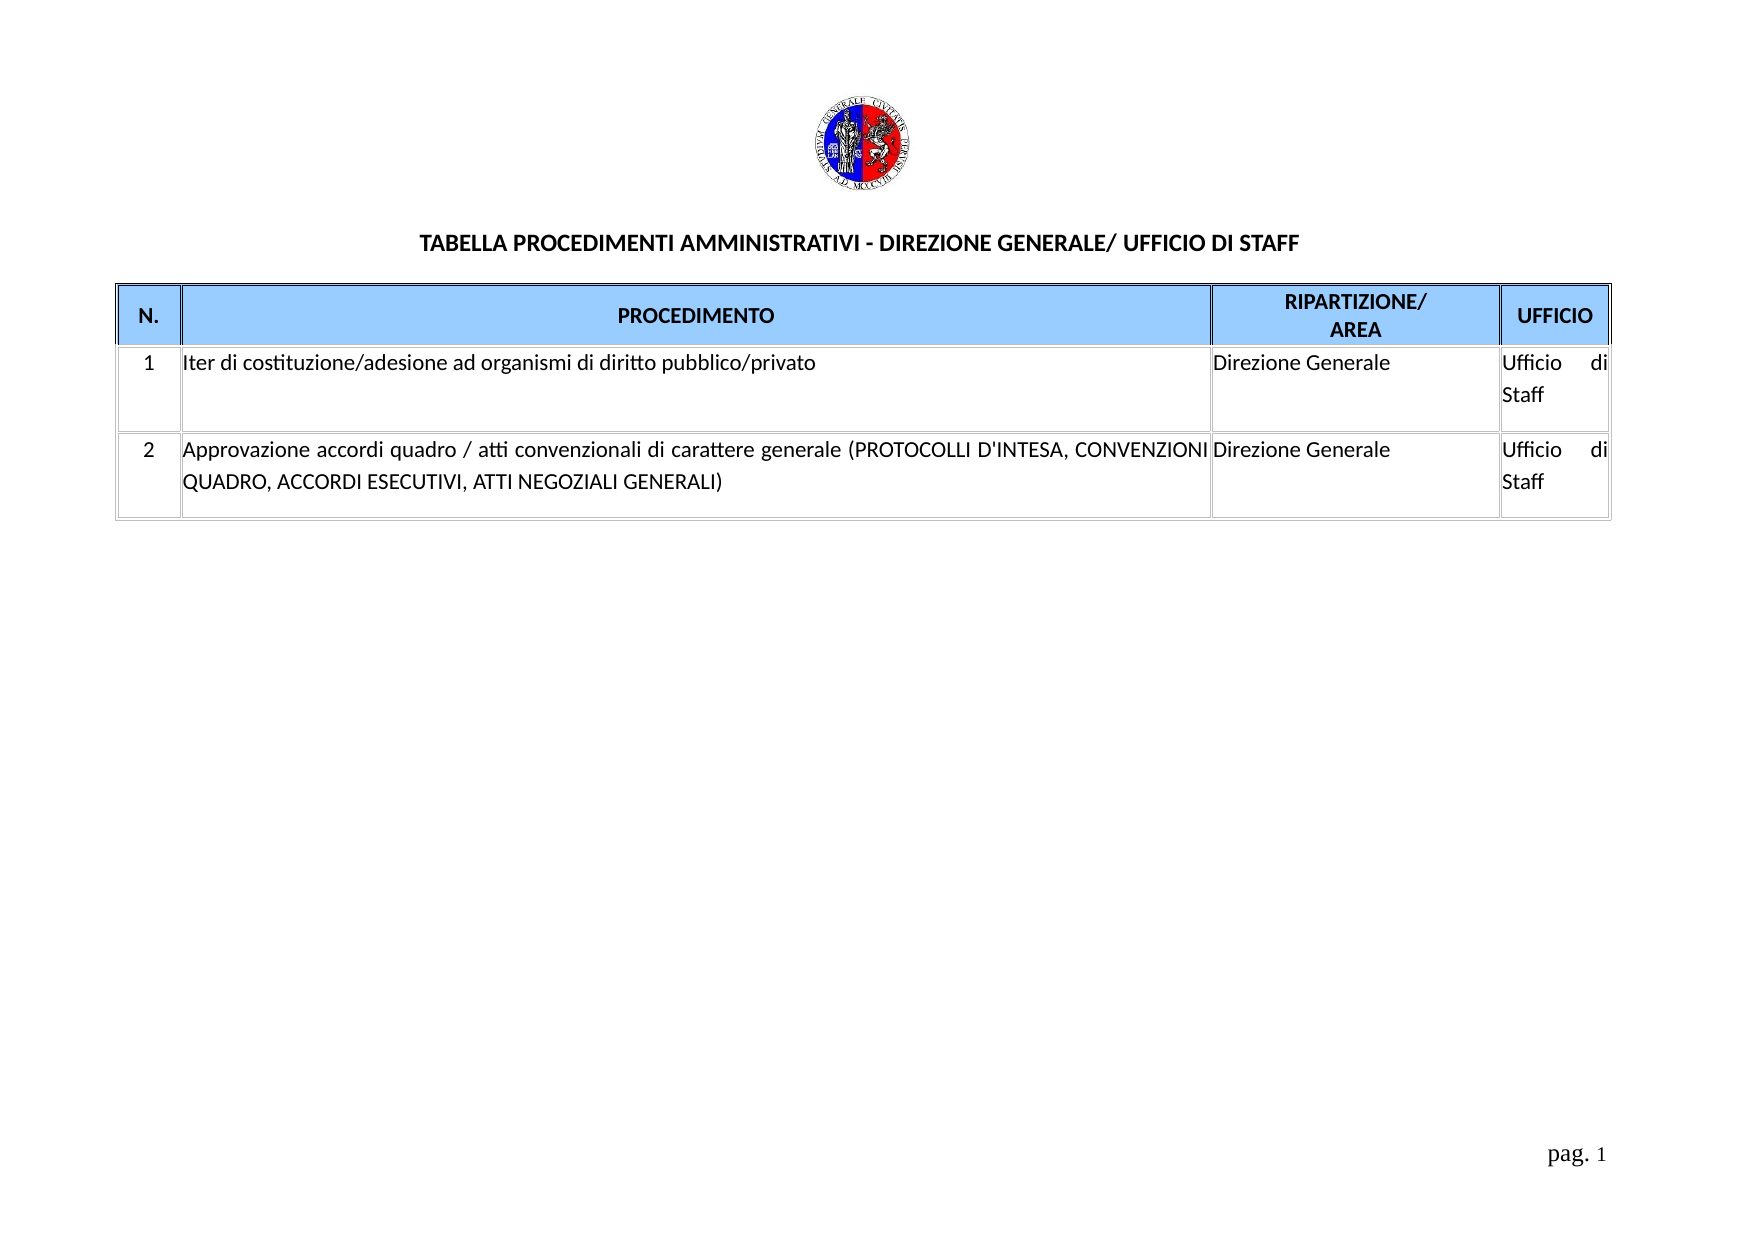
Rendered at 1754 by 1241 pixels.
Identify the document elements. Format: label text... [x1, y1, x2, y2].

table_header RIPARTIZIONE/ AREA [1213, 286, 1499, 344]
table_cell Direzione Generale [1213, 348, 1499, 431]
table_cell Approvazione accordi quadro / atti convenzionali di carattere generale (PROTOCOLLI D'INTESA, CONVENZIONI QUADRO, ACCORDI ESECUTIVI, ATTI NEGOZIALI GENERALI) [183, 434, 1210, 517]
table_header PROCEDIMENTO [183, 286, 1210, 344]
table_cell 1 [119, 348, 180, 431]
table_cell Ufficio di Staff [1502, 434, 1608, 517]
table_cell 2 [119, 434, 180, 517]
table_cell Iter di costituzione/adesione ad organismi di diritto pubblico/privato [183, 348, 1210, 431]
table_header N. [119, 286, 180, 344]
text TABELLA PROCEDIMENTI AMMINISTRATIVI - DIREZIONE GENERALE/ UFFICIO DI STAFF [118, 227, 1606, 258]
table_cell Ufficio di Staff [1502, 348, 1608, 431]
table_cell Direzione Generale [1213, 434, 1499, 517]
table_header UFFICIO [1502, 286, 1608, 344]
picture [804, 93, 920, 203]
